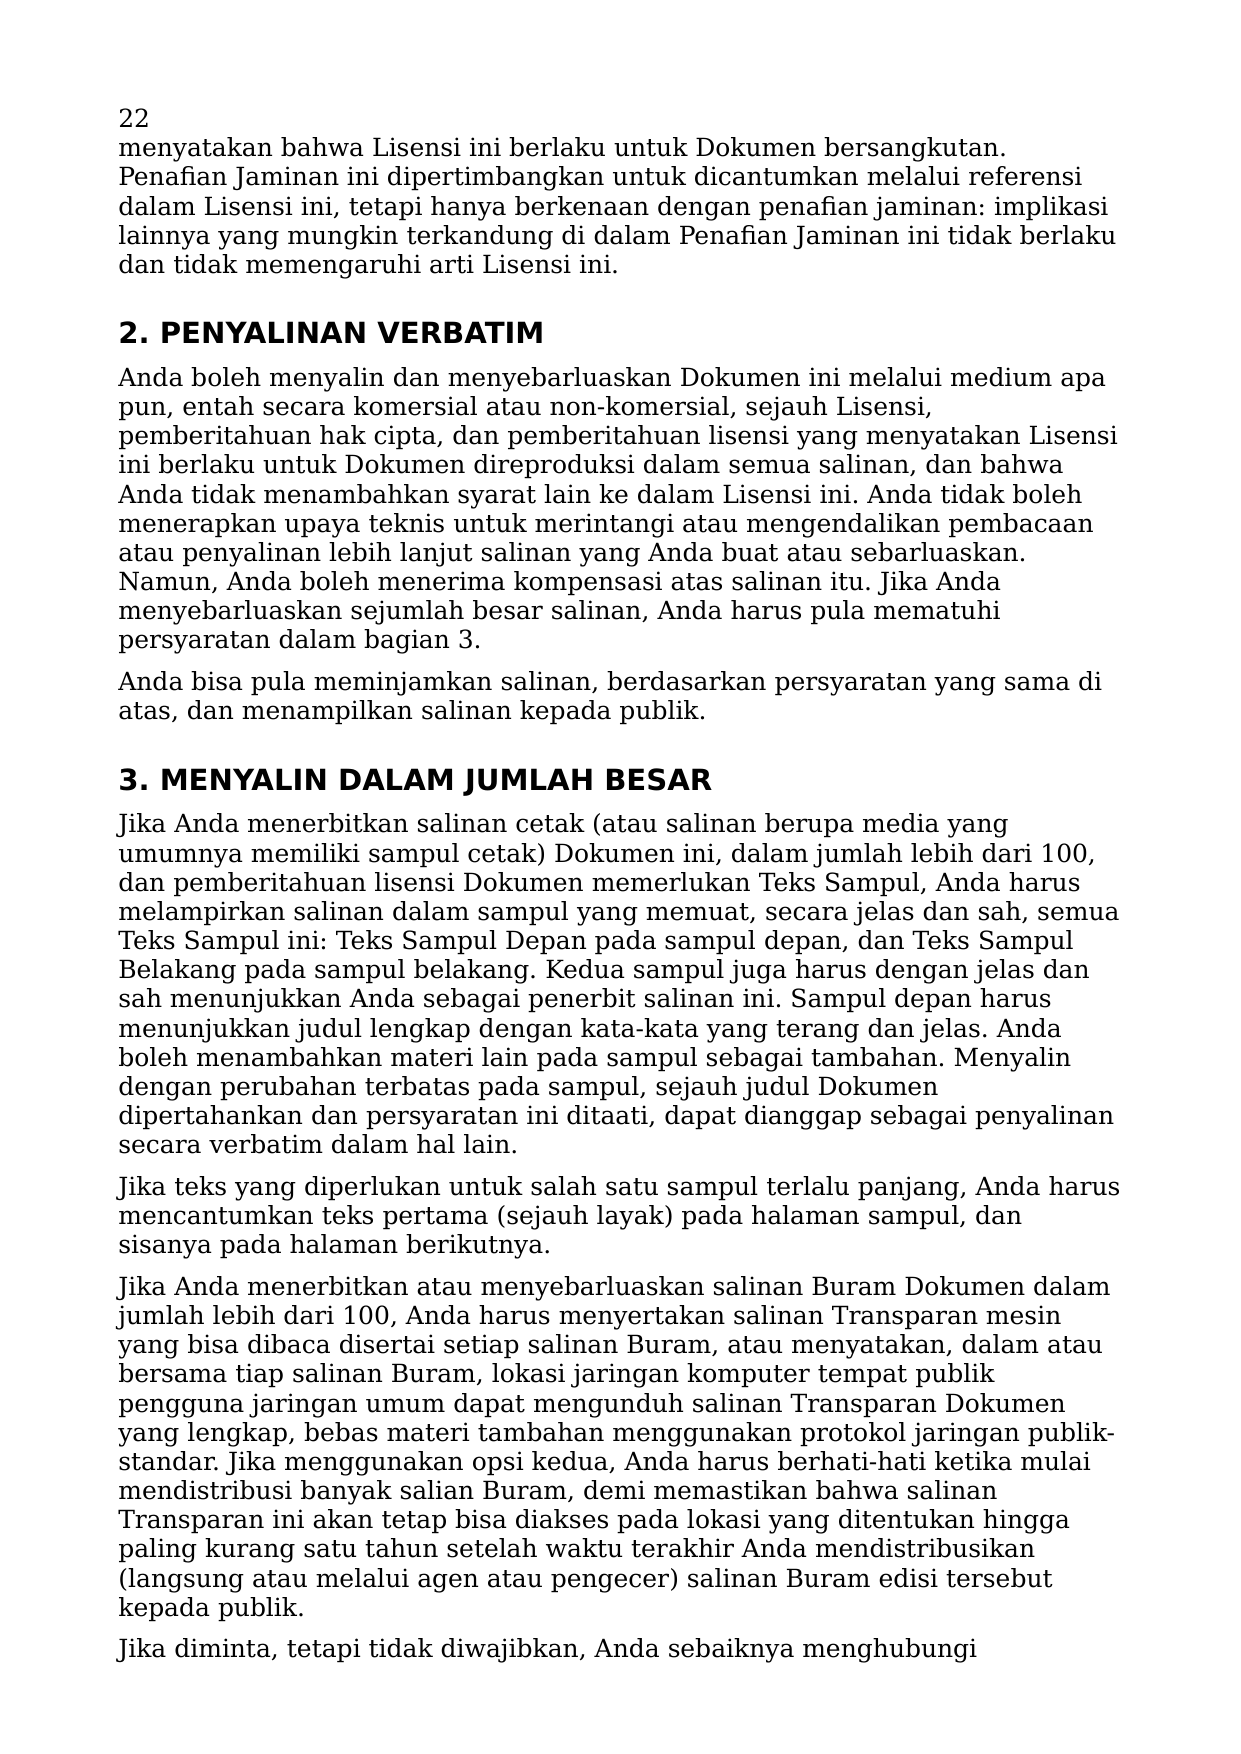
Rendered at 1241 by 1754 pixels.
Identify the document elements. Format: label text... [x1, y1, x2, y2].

text Anda bisa pula meminjamkan salinan, berdasarkan persyaratan yang sama di atas, dan menampilkan salinan kepada publik. [118, 667, 1122, 726]
text Jika Anda menerbitkan salinan cetak (atau salinan berupa media yang umumnya memiliki sampul cetak) Dokumen ini, dalam jumlah lebih dari 100, dan pemberitahuan lisensi Dokumen memerlukan Teks Sampul, Anda harus melampirkan salinan dalam sampul yang memuat, secara jelas dan sah, semua Teks Sampul ini: Teks Sampul Depan pada sampul depan, dan Teks Sampul Belakang pada sampul belakang. Kedua sampul juga harus dengan jelas dan sah menunjukkan Anda sebagai penerbit salinan ini. Sampul depan harus menunjukkan judul lengkap dengan kata-kata yang terang dan jelas. Anda boleh menambahkan materi lain pada sampul sebagai tambahan. Menyalin dengan perubahan terbatas pada sampul, sejauh judul Dokumen dipertahankan dan persyaratan ini ditaati, dapat dianggap sebagai penyalinan secara verbatim dalam hal lain. [118, 809, 1122, 1159]
text Jika Anda menerbitkan atau menyebarluaskan salinan Buram Dokumen dalam jumlah lebih dari 100, Anda harus menyertakan salinan Transparan mesin yang bisa dibaca disertai setiap salinan Buram, atau menyatakan, dalam atau bersama tiap salinan Buram, lokasi jaringan komputer tempat publik pengguna jaringan umum dapat mengunduh salinan Transparan Dokumen yang lengkap, bebas materi tambahan menggunakan protokol jaringan publik-standar. Jika menggunakan opsi kedua, Anda harus berhati-hati ketika mulai mendistribusi banyak salian Buram, demi memastikan bahwa salinan Transparan ini akan tetap bisa diakses pada lokasi yang ditentukan hingga paling kurang satu tahun setelah waktu terakhir Anda mendistribusikan (langsung atau melalui agen atau pengecer) salinan Buram edisi tersebut kepada publik. [118, 1272, 1122, 1622]
text menyatakan bahwa Lisensi ini berlaku untuk Dokumen bersangkutan. Penafian Jaminan ini dipertimbangkan untuk dicantumkan melalui referensi dalam Lisensi ini, tetapi hanya berkenaan dengan penafian jaminan: implikasi lainnya yang mungkin terkandung di dalam Penafian Jaminan ini tidak berlaku dan tidak memengaruhi arti Lisensi ini. [118, 133, 1122, 279]
text Jika diminta, tetapi tidak diwajibkan, Anda sebaiknya menghubungi [118, 1634, 1122, 1664]
subtitle 3. MENYALIN DALAM JUMLAH BESAR [118, 763, 1122, 797]
text Jika teks yang diperlukan untuk salah satu sampul terlalu panjang, Anda harus mencantumkan teks pertama (sejauh layak) pada halaman sampul, dan sisanya pada halaman berikutnya. [118, 1172, 1122, 1259]
text Anda boleh menyalin dan menyebarluaskan Dokumen ini melalui medium apa pun, entah secara komersial atau non-komersial, sejauh Lisensi, pemberitahuan hak cipta, dan pemberitahuan lisensi yang menyatakan Lisensi ini berlaku untuk Dokumen direproduksi dalam semua salinan, dan bahwa Anda tidak menambahkan syarat lain ke dalam Lisensi ini. Anda tidak boleh menerapkan upaya teknis untuk merintangi atau mengendalikan pembacaan atau penyalinan lebih lanjut salinan yang Anda buat atau sebarluaskan. Namun, Anda boleh menerima kompensasi atas salinan itu. Jika Anda menyebarluaskan sejumlah besar salinan, Anda harus pula mematuhi persyaratan dalam bagian 3. [118, 363, 1122, 655]
subtitle 2. PENYALINAN VERBATIM [118, 317, 1122, 351]
